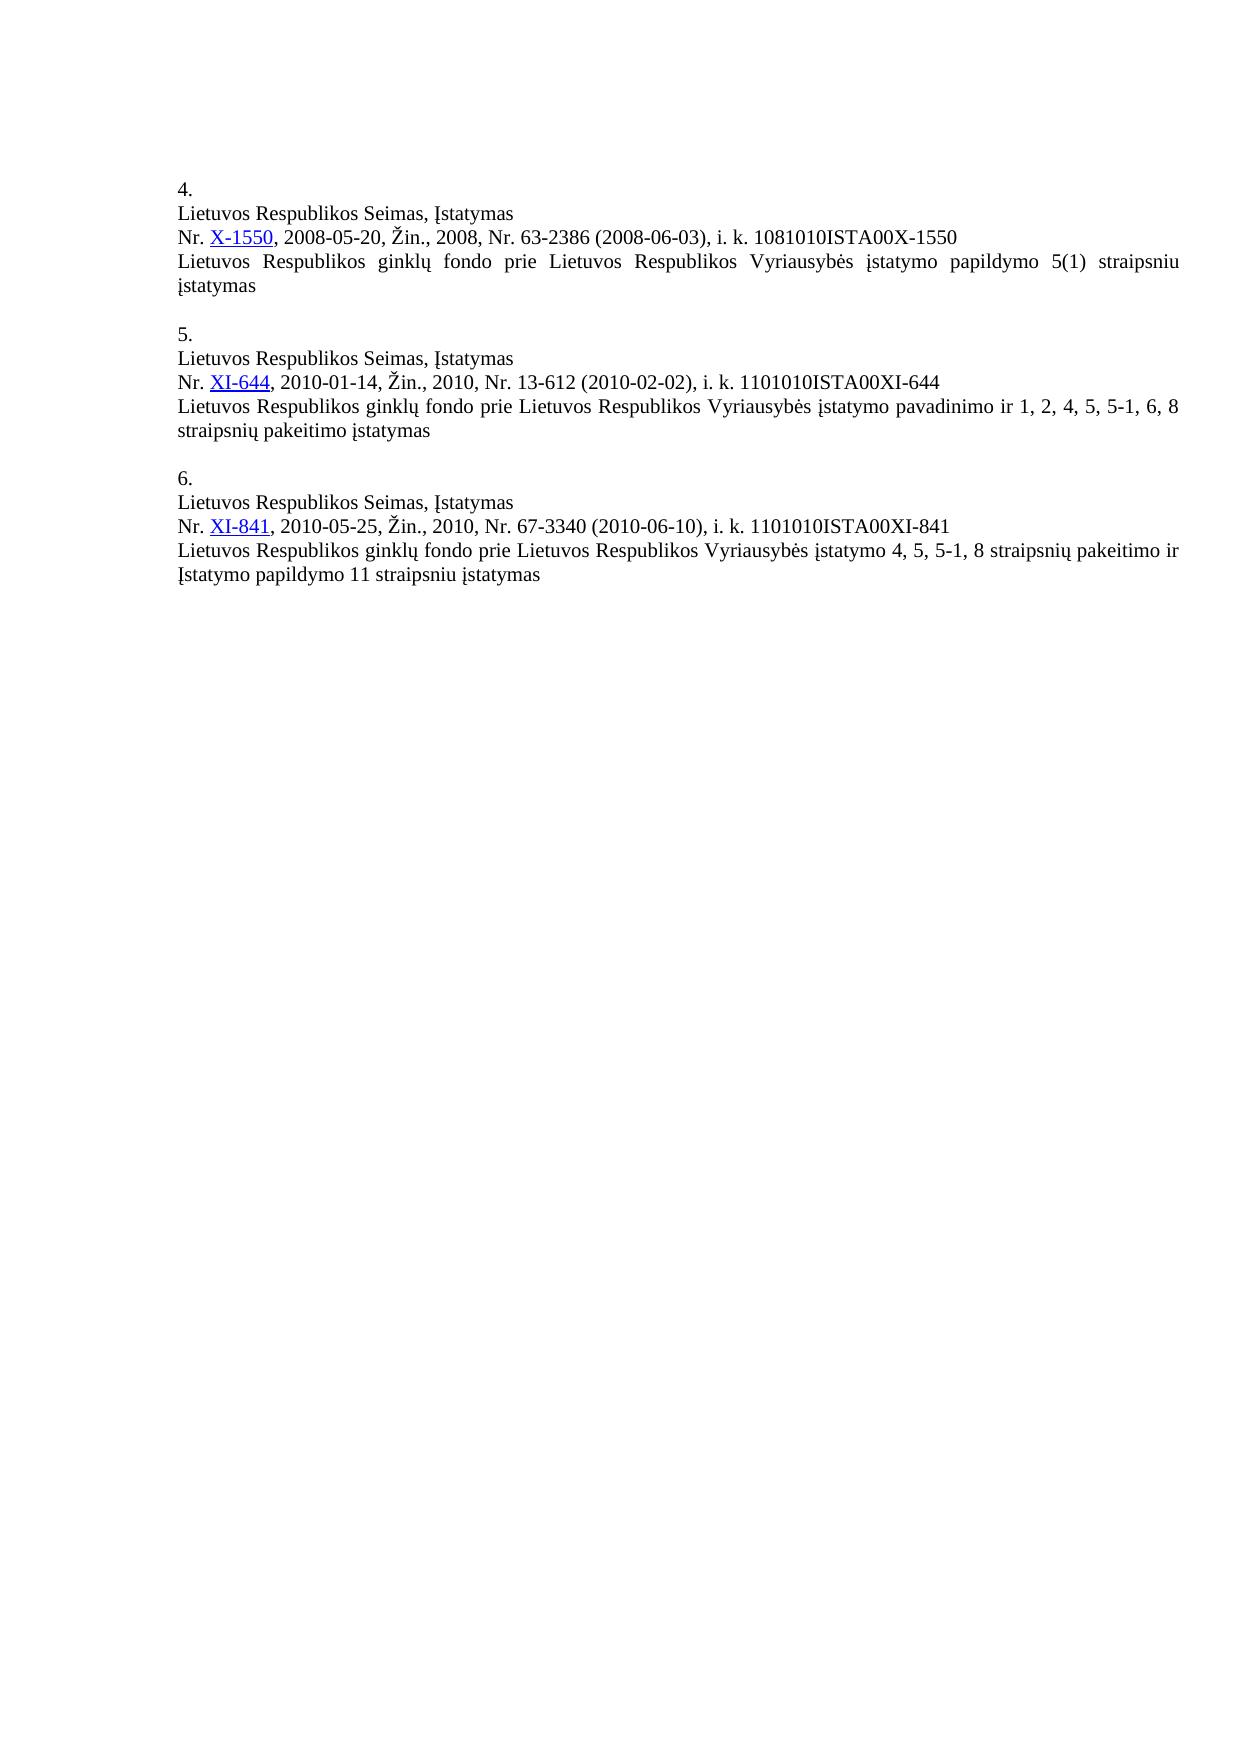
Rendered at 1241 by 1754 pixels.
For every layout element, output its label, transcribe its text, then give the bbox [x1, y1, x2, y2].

text Nr. XI-644, 2010-01-14, Žin., 2010, Nr. 13-612 (2010-02-02), i. k. 1101010ISTA00XI-644 [177, 370, 1181, 394]
text Lietuvos Respublikos Seimas, Įstatymas [177, 201, 1181, 225]
text Lietuvos Respublikos ginklų fondo prie Lietuvos Respublikos Vyriausybės įstatymo 4, 5, 5-1, 8 straipsnių pakeitimo ir Įstatymo papildymo 11 straipsniu įstatymas [177, 538, 1181, 586]
text 4. [177, 177, 1181, 201]
text Nr. XI-841, 2010-05-25, Žin., 2010, Nr. 67-3340 (2010-06-10), i. k. 1101010ISTA00XI-841 [177, 514, 1181, 538]
text Lietuvos Respublikos Seimas, Įstatymas [177, 346, 1181, 370]
text Lietuvos Respublikos ginklų fondo prie Lietuvos Respublikos Vyriausybės įstatymo pavadinimo ir 1, 2, 4, 5, 5-1, 6, 8 straipsnių pakeitimo įstatymas [177, 394, 1181, 442]
text 5. [177, 322, 1181, 346]
text Nr. X-1550, 2008-05-20, Žin., 2008, Nr. 63-2386 (2008-06-03), i. k. 1081010ISTA00X-1550 [177, 225, 1181, 249]
text Lietuvos Respublikos Seimas, Įstatymas [177, 490, 1181, 514]
text 6. [177, 466, 1181, 490]
text Lietuvos Respublikos ginklų fondo prie Lietuvos Respublikos Vyriausybės įstatymo papildymo 5(1) straipsniu įstatymas [177, 249, 1181, 297]
